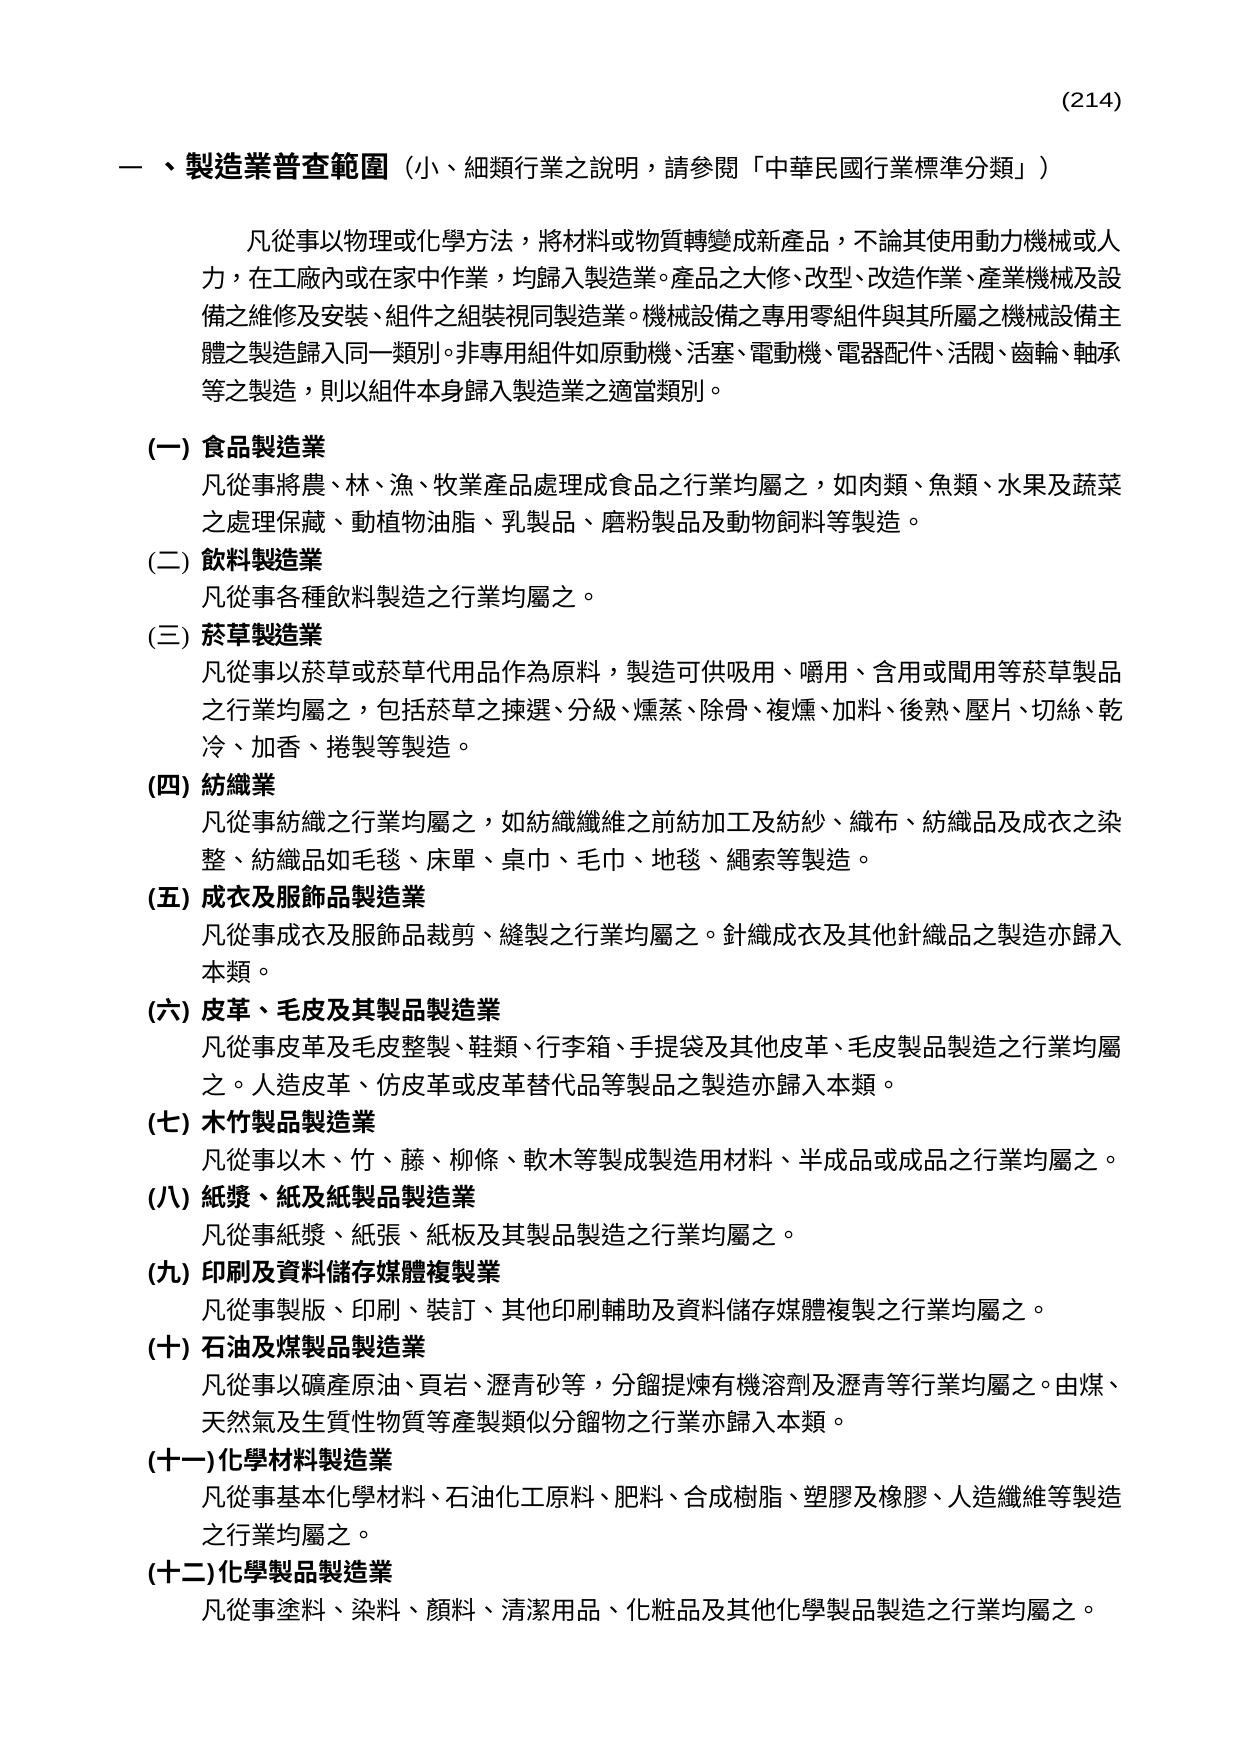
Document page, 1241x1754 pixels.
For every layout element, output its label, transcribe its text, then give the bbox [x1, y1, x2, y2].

text 凡從事紡織之行業均屬之，如紡織纖維之前紡加工及紡紗、織布、紡織品及成衣之染整、紡織品如毛毯、床單、桌巾、毛巾、地毯、繩索等製造。 [201, 802, 1122, 877]
list 、製造業普查範圍（小、細類行業之說明，請參閱「中華民國行業標準分類」） [118, 127, 1122, 202]
list 飲料製造業 [148, 539, 1122, 577]
text 凡從事以木、竹、藤、柳條、軟木等製成製造用材料、半成品或成品之行業均屬之。 [201, 1139, 1122, 1177]
list 木竹製品製造業 [148, 1102, 1122, 1139]
list 菸草製造業 [148, 614, 1122, 652]
list 紡織業 [148, 764, 1122, 802]
list 食品製造業 [148, 427, 1122, 464]
text 凡從事以菸草或菸草代用品作為原料，製造可供吸用、嚼用、含用或聞用等菸草製品之行業均屬之，包括菸草之揀選、分級、燻蒸、除骨、複燻、加料、後熟、壓片、切絲、乾冷、加香、捲製等製造。 [201, 652, 1122, 764]
text 凡從事塗料、染料、顏料、清潔用品、化粧品及其他化學製品製造之行業均屬之。 [201, 1589, 1122, 1627]
text 凡從事製版、印刷、裝訂、其他印刷輔助及資料儲存媒體複製之行業均屬之。 [201, 1289, 1122, 1327]
text 凡從事紙漿、紙張、紙板及其製品製造之行業均屬之。 [201, 1214, 1122, 1252]
list 石油及煤製品製造業 [148, 1327, 1122, 1364]
text 凡從事以礦產原油、頁岩、瀝青砂等，分餾提煉有機溶劑及瀝青等行業均屬之。由煤、天然氣及生質性物質等產製類似分餾物之行業亦歸入本類。 [201, 1364, 1122, 1439]
text 凡從事皮革及毛皮整製、鞋類、行李箱、手提袋及其他皮革、毛皮製品製造之行業均屬之。人造皮革、仿皮革或皮革替代品等製品之製造亦歸入本類。 [201, 1027, 1122, 1102]
text 凡從事以物理或化學方法，將材料或物質轉變成新產品，不論其使用動力機械或人力，在工廠內或在家中作業，均歸入製造業。產品之大修、改型、改造作業、產業機械及設備之維修及安裝、組件之組裝視同製造業。機械設備之專用零組件與其所屬之機械設備主體之製造歸入同一類別。非專用組件如原動機、活塞、電動機、電器配件、活閥、齒輪、軸承等之製造，則以組件本身歸入製造業之適當類別。 [201, 221, 1122, 408]
text 凡從事成衣及服飾品裁剪、縫製之行業均屬之。針織成衣及其他針織品之製造亦歸入本類。 [201, 914, 1122, 989]
list 成衣及服飾品製造業 [148, 877, 1122, 914]
list 化學材料製造業 [148, 1439, 1122, 1477]
text 凡從事基本化學材料、石油化工原料、肥料、合成樹脂、塑膠及橡膠、人造纖維等製造之行業均屬之。 [201, 1477, 1122, 1552]
text 凡從事將農、林、漁、牧業產品處理成食品之行業均屬之，如肉類、魚類、水果及蔬菜之處理保藏、動植物油脂、乳製品、磨粉製品及動物飼料等製造。 [201, 464, 1122, 539]
list 化學製品製造業 [148, 1552, 1122, 1589]
list 印刷及資料儲存媒體複製業 [148, 1252, 1122, 1289]
list 皮革、毛皮及其製品製造業 [148, 989, 1122, 1027]
text 凡從事各種飲料製造之行業均屬之。 [201, 577, 1122, 614]
list 紙漿、紙及紙製品製造業 [148, 1177, 1122, 1214]
